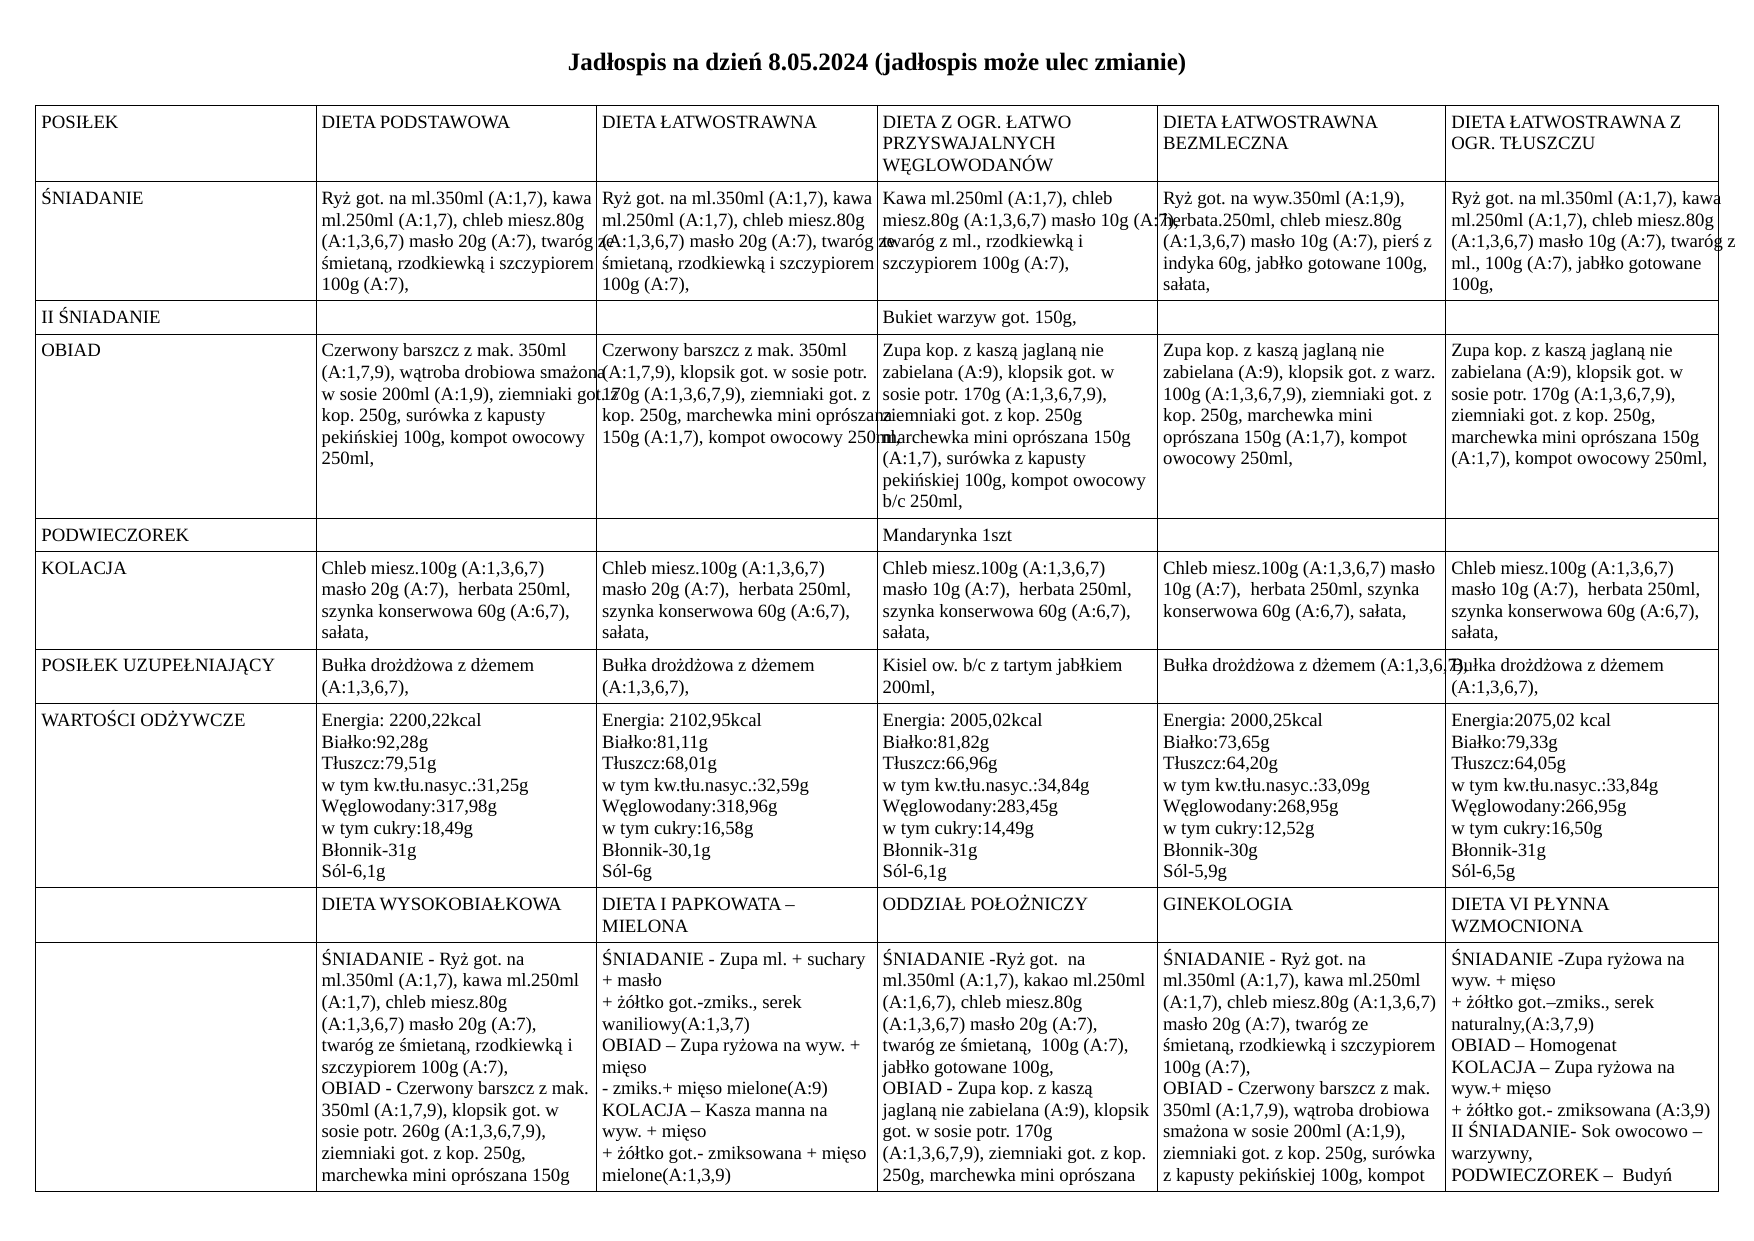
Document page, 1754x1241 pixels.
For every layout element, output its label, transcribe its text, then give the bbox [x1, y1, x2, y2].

table_cell Ryż got. na ml.350ml (A:1,7), kawa ml.250ml (A:1,7), chleb miesz.80g (A:1,3,6,7) masło 20g (A:7), twaróg ze śmietaną, rzodkiewką i szczypiorem 100g (A:7), [317, 182, 596, 300]
table_cell Kisiel ow. b/c z tartym jabłkiem 200ml, [878, 650, 1157, 703]
table_cell [1158, 301, 1445, 333]
table_cell POSIŁEK UZUPEŁNIAJĄCY [36, 650, 316, 703]
table_cell Bułka drożdżowa z dżemem (A:1,3,6,7), [1158, 650, 1445, 703]
table_cell Energia:2075,02 kcal Białko:79,33g Tłuszcz:64,05g w tym kw.tłu.nasyc.:33,84g Węglowodany:266,95g w tym cukry:16,50g Błonnik-31g Sól-6,5g [1446, 704, 1718, 887]
table_cell Bułka drożdżowa z dżemem (A:1,3,6,7), [1446, 650, 1718, 703]
table_cell [597, 301, 877, 333]
table_cell Chleb miesz.100g (A:1,3,6,7) masło 10g (A:7), herbata 250ml, szynka konserwowa 60g (A:6,7), sałata, [878, 552, 1157, 648]
table_cell GINEKOLOGIA [1158, 888, 1445, 942]
table_cell ŚNIADANIE - Zupa ml. + suchary + masło + żółtko got.-zmiks., serek waniliowy(A:1,3,7) OBIAD – Zupa ryżowa na wyw. + mięso - zmiks.+ mięso mielone(A:9) KOLACJA – Kasza manna na wyw. + mięso + żółtko got.- zmiksowana + mięso mielone(A:1,3,9) [597, 943, 877, 1191]
table_cell Chleb miesz.100g (A:1,3,6,7) masło 10g (A:7), herbata 250ml, szynka konserwowa 60g (A:6,7), sałata, [1446, 552, 1718, 648]
table_header DIETA PODSTAWOWA [317, 106, 596, 181]
table_cell Bułka drożdżowa z dżemem (A:1,3,6,7), [597, 650, 877, 703]
table_header DIETA Z OGR. ŁATWO PRZYSWAJALNYCH WĘGLOWODANÓW [878, 106, 1157, 181]
table_cell ŚNIADANIE - Ryż got. na ml.350ml (A:1,7), kawa ml.250ml (A:1,7), chleb miesz.80g (A:1,3,6,7) masło 20g (A:7), twaróg ze śmietaną, rzodkiewką i szczypiorem 100g (A:7), OBIAD - Czerwony barszcz z mak. 350ml (A:1,7,9), klopsik got. w sosie potr. 260g (A:1,3,6,7,9), ziemniaki got. z kop. 250g, marchewka mini oprószana 150g [317, 943, 596, 1191]
table_cell Energia: 2200,22kcal Białko:92,28g Tłuszcz:79,51g w tym kw.tłu.nasyc.:31,25g Węglowodany:317,98g w tym cukry:18,49g Błonnik-31g Sól-6,1g [317, 704, 596, 887]
table_cell Ryż got. na wyw.350ml (A:1,9), herbata.250ml, chleb miesz.80g (A:1,3,6,7) masło 10g (A:7), pierś z indyka 60g, jabłko gotowane 100g, sałata, [1158, 182, 1445, 300]
table_cell Zupa kop. z kaszą jaglaną nie zabielana (A:9), klopsik got. z warz. 100g (A:1,3,6,7,9), ziemniaki got. z kop. 250g, marchewka mini oprószana 150g (A:1,7), kompot owocowy 250ml, [1158, 335, 1445, 518]
table_cell [1158, 519, 1445, 551]
table_cell Bułka drożdżowa z dżemem (A:1,3,6,7), [317, 650, 596, 703]
table_cell ODDZIAŁ POŁOŻNICZY [878, 888, 1157, 942]
table_cell ŚNIADANIE -Ryż got. na ml.350ml (A:1,7), kakao ml.250ml (A:1,6,7), chleb miesz.80g (A:1,3,6,7) masło 20g (A:7), twaróg ze śmietaną, 100g (A:7), jabłko gotowane 100g, OBIAD - Zupa kop. z kaszą jaglaną nie zabielana (A:9), klopsik got. w sosie potr. 170g (A:1,3,6,7,9), ziemniaki got. z kop. 250g, marchewka mini oprószana [878, 943, 1157, 1191]
table_cell Chleb miesz.100g (A:1,3,6,7) masło 20g (A:7), herbata 250ml, szynka konserwowa 60g (A:6,7), sałata, [317, 552, 596, 648]
table_cell Bukiet warzyw got. 150g, [878, 301, 1157, 333]
table_cell Czerwony barszcz z mak. 350ml (A:1,7,9), klopsik got. w sosie potr. 170g (A:1,3,6,7,9), ziemniaki got. z kop. 250g, marchewka mini oprószana 150g (A:1,7), kompot owocowy 250ml, [597, 335, 877, 518]
table_cell OBIAD [36, 335, 316, 518]
table_cell Kawa ml.250ml (A:1,7), chleb miesz.80g (A:1,3,6,7) masło 10g (A:7), twaróg z ml., rzodkiewką i szczypiorem 100g (A:7), [878, 182, 1157, 300]
table_cell [1446, 519, 1718, 551]
table_cell Ryż got. na ml.350ml (A:1,7), kawa ml.250ml (A:1,7), chleb miesz.80g (A:1,3,6,7) masło 10g (A:7), twaróg z ml., 100g (A:7), jabłko gotowane 100g, [1446, 182, 1718, 300]
table_cell DIETA WYSOKOBIAŁKOWA [317, 888, 596, 942]
table_header DIETA ŁATWOSTRAWNA Z OGR. TŁUSZCZU [1446, 106, 1718, 181]
table_cell ŚNIADANIE - Ryż got. na ml.350ml (A:1,7), kawa ml.250ml (A:1,7), chleb miesz.80g (A:1,3,6,7) masło 20g (A:7), twaróg ze śmietaną, rzodkiewką i szczypiorem 100g (A:7), OBIAD - Czerwony barszcz z mak. 350ml (A:1,7,9), wątroba drobiowa smażona w sosie 200ml (A:1,9), ziemniaki got. z kop. 250g, surówka z kapusty pekińskiej 100g, kompot [1158, 943, 1445, 1191]
table_cell DIETA I PAPKOWATA – MIELONA [597, 888, 877, 942]
table_cell Ryż got. na ml.350ml (A:1,7), kawa ml.250ml (A:1,7), chleb miesz.80g (A:1,3,6,7) masło 20g (A:7), twaróg ze śmietaną, rzodkiewką i szczypiorem 100g (A:7), [597, 182, 877, 300]
table_cell DIETA VI PŁYNNA WZMOCNIONA [1446, 888, 1718, 942]
table_header DIETA ŁATWOSTRAWNA [597, 106, 877, 181]
table_cell KOLACJA [36, 552, 316, 648]
table_cell [36, 943, 316, 1191]
table_cell Chleb miesz.100g (A:1,3,6,7) masło 20g (A:7), herbata 250ml, szynka konserwowa 60g (A:6,7), sałata, [597, 552, 877, 648]
table_cell [317, 301, 596, 333]
table_cell Zupa kop. z kaszą jaglaną nie zabielana (A:9), klopsik got. w sosie potr. 170g (A:1,3,6,7,9), ziemniaki got. z kop. 250g marchewka mini oprószana 150g (A:1,7), surówka z kapusty pekińskiej 100g, kompot owocowy b/c 250ml, [878, 335, 1157, 518]
table_cell [36, 888, 316, 942]
table_cell II ŚNIADANIE [36, 301, 316, 333]
table_cell ŚNIADANIE [36, 182, 316, 300]
table_header DIETA ŁATWOSTRAWNA BEZMLECZNA [1158, 106, 1445, 181]
table_cell [317, 519, 596, 551]
table_cell Energia: 2000,25kcal Białko:73,65g Tłuszcz:64,20g w tym kw.tłu.nasyc.:33,09g Węglowodany:268,95g w tym cukry:12,52g Błonnik-30g Sól-5,9g [1158, 704, 1445, 887]
table_cell [1446, 301, 1718, 333]
text Jadłospis na dzień 8.05.2024 (jadłospis może ulec zmianie) [35, 47, 1718, 76]
table_cell WARTOŚCI ODŻYWCZE [36, 704, 316, 887]
table_cell Mandarynka 1szt [878, 519, 1157, 551]
table_cell Chleb miesz.100g (A:1,3,6,7) masło 10g (A:7), herbata 250ml, szynka konserwowa 60g (A:6,7), sałata, [1158, 552, 1445, 648]
table_cell Energia: 2102,95kcal Białko:81,11g Tłuszcz:68,01g w tym kw.tłu.nasyc.:32,59g Węglowodany:318,96g w tym cukry:16,58g Błonnik-30,1g Sól-6g [597, 704, 877, 887]
table_cell Czerwony barszcz z mak. 350ml (A:1,7,9), wątroba drobiowa smażona w sosie 200ml (A:1,9), ziemniaki got. z kop. 250g, surówka z kapusty pekińskiej 100g, kompot owocowy 250ml, [317, 335, 596, 518]
table_header POSIŁEK [36, 106, 316, 181]
table_cell PODWIECZOREK [36, 519, 316, 551]
table_cell Zupa kop. z kaszą jaglaną nie zabielana (A:9), klopsik got. w sosie potr. 170g (A:1,3,6,7,9), ziemniaki got. z kop. 250g, marchewka mini oprószana 150g (A:1,7), kompot owocowy 250ml, [1446, 335, 1718, 518]
table_cell ŚNIADANIE -Zupa ryżowa na wyw. + mięso + żółtko got.–zmiks., serek naturalny,(A:3,7,9) OBIAD – Homogenat KOLACJA – Zupa ryżowa na wyw.+ mięso + żółtko got.- zmiksowana (A:3,9) II ŚNIADANIE- Sok owocowo – warzywny, PODWIECZOREK – Budyń [1446, 943, 1718, 1191]
table_cell [597, 519, 877, 551]
table_cell Energia: 2005,02kcal Białko:81,82g Tłuszcz:66,96g w tym kw.tłu.nasyc.:34,84g Węglowodany:283,45g w tym cukry:14,49g Błonnik-31g Sól-6,1g [878, 704, 1157, 887]
